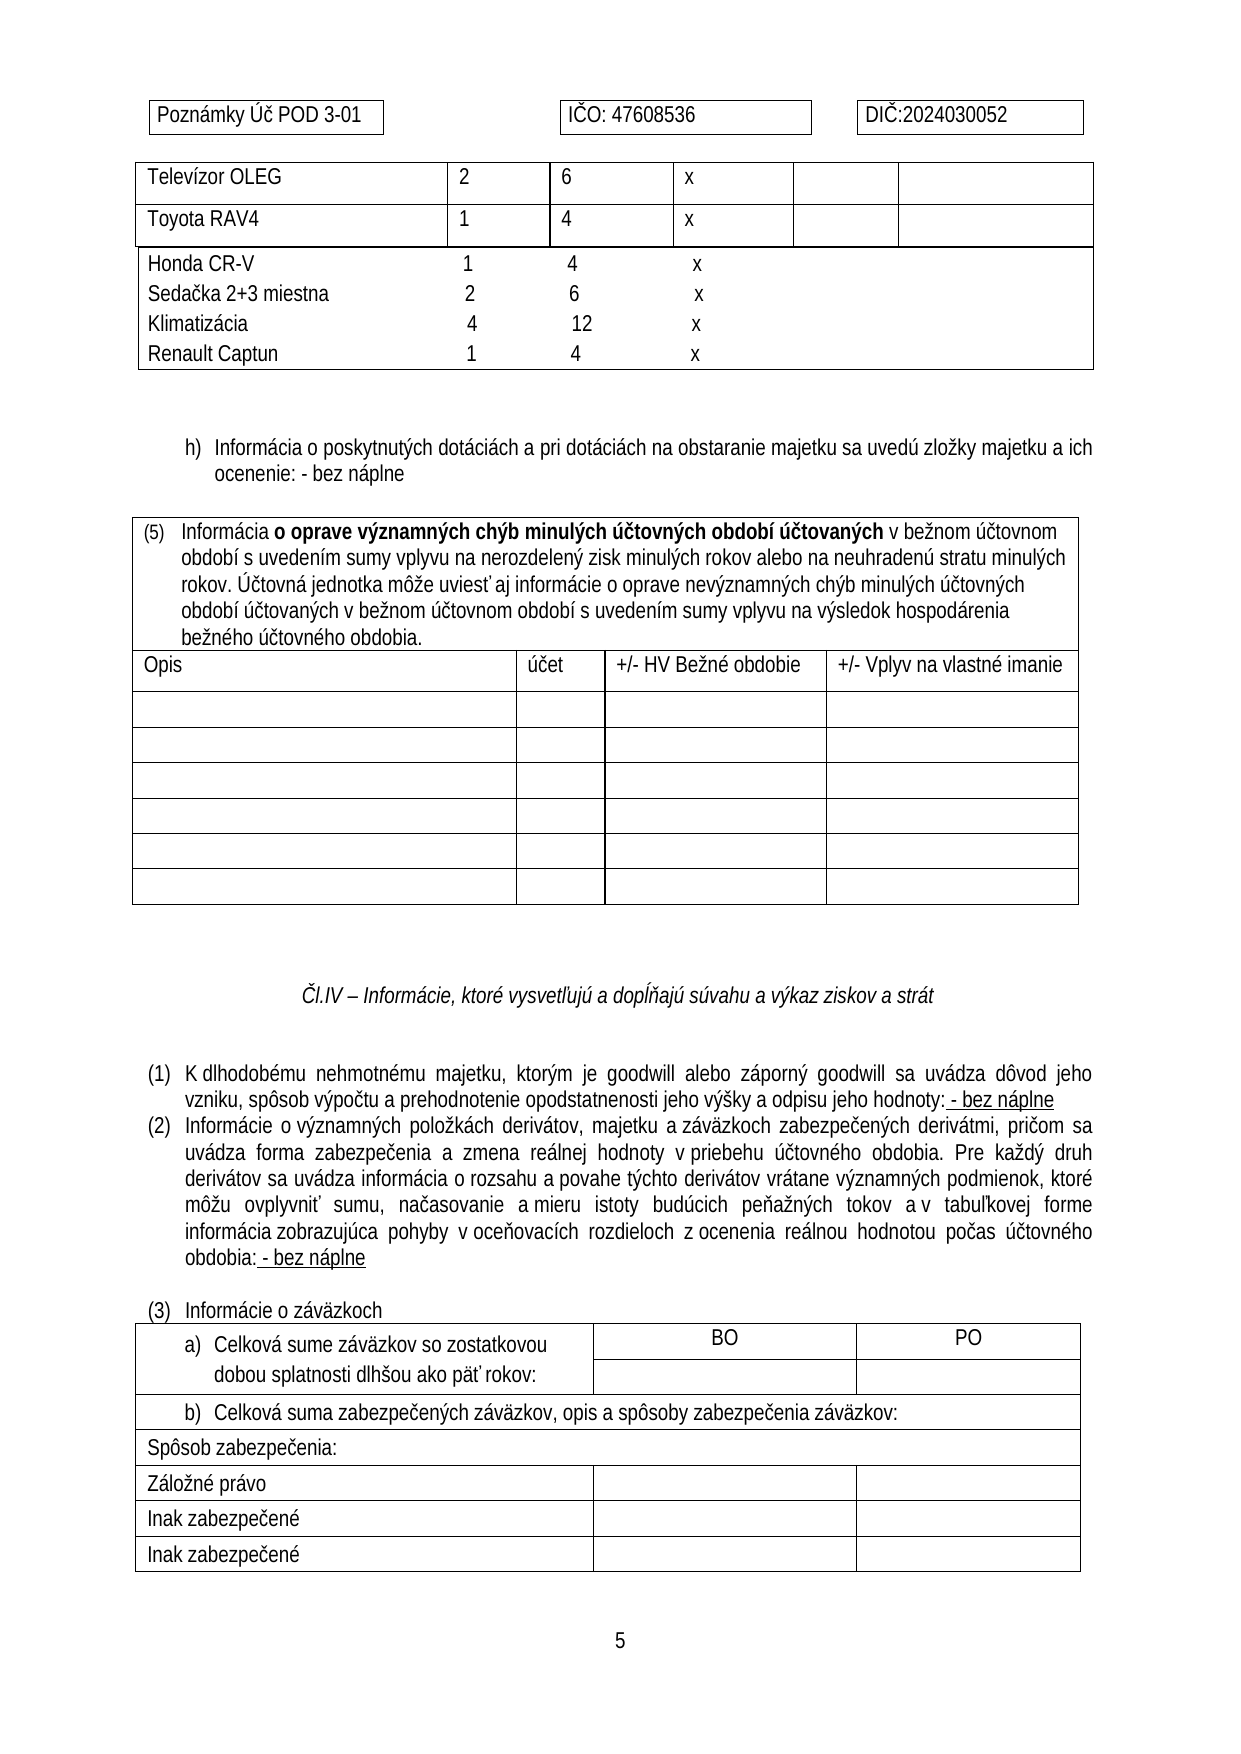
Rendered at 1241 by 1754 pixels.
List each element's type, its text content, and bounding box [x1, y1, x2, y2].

table_cell [133, 799, 516, 833]
table_header PO [857, 1324, 1080, 1358]
table_cell [594, 1537, 856, 1571]
table_cell [594, 1360, 856, 1394]
table_cell 2 [448, 163, 549, 203]
table_cell Opis [133, 651, 516, 691]
text Renault Captun 1 4 x [139, 337, 1093, 369]
table_cell [606, 799, 826, 833]
table_cell Toyota RAV4 [136, 205, 447, 246]
table_cell [517, 834, 604, 868]
table_cell 6 [551, 163, 673, 203]
text Klimatizácia 4 12 x [139, 307, 1093, 336]
table_cell účet [517, 651, 604, 691]
list Informácia o poskytnutých dotáciách a pri dotáciách na obstaranie majetku sa uvedú zložky majetku a ich ocenenie: - bez náplne [185, 434, 1093, 487]
table_cell x [674, 205, 793, 246]
table_cell Záložné právo [136, 1466, 593, 1500]
list Informácie o významných položkách derivátov, majetku a záväzkoch zabezpečených derivátmi, pričom sa uvádza forma zabezpečenia a zmena reálnej hodnoty v priebehu účtovného obdobia. Pre každý druh derivátov sa uvádza informácia o rozsahu a povahe týchto derivátov vrátane významných podmienok, ktoré môžu ovplyvniť sumu, načasovanie a mieru istoty budúcich peňažných tokov a v tabuľkovej forme informácia zobrazujúca pohyby v oceňovacích rozdieloch z ocenenia reálnou hodnotou počas účtovného obdobia: - bez náplne [148, 1112, 1093, 1270]
table_cell [517, 692, 604, 727]
table_cell [827, 692, 1078, 727]
table_cell Inak zabezpečené [136, 1537, 593, 1571]
table_cell [606, 834, 826, 868]
table_cell [827, 728, 1078, 762]
list K dlhodobému nehmotnému majetku, ktorým je goodwill alebo záporný goodwill sa uvádza dôvod jeho vzniku, spôsob výpočtu a prehodnotenie opodstatnenosti jeho výšky a odpisu jeho hodnoty: - bez náplne [148, 1059, 1093, 1112]
table_cell 4 [551, 205, 673, 246]
table_cell +/- HV Bežné obdobie [606, 651, 826, 691]
table_cell [857, 1360, 1080, 1394]
text Sedačka 2+3 miestna 2 6 x [139, 277, 1093, 306]
table_cell [827, 763, 1078, 797]
table_cell Celková suma zabezpečených záväzkov, opis a spôsoby zabezpečenia záväzkov: [136, 1395, 1080, 1429]
table_cell [517, 763, 604, 797]
table_cell [133, 834, 516, 868]
table_cell [827, 834, 1078, 868]
table_header Celková sume záväzkov so zostatkovou dobou splatnosti dlhšou ako päť rokov: [136, 1324, 593, 1394]
table_cell [594, 1466, 856, 1500]
table_cell [899, 205, 1093, 246]
table_cell [794, 205, 898, 246]
table_cell [133, 763, 516, 797]
table_cell [517, 728, 604, 762]
table_cell [899, 163, 1093, 203]
table_cell [857, 1466, 1080, 1500]
table_cell [594, 1501, 856, 1536]
table_cell +/- Vplyv na vlastné imanie [827, 651, 1078, 691]
table_cell 1 [448, 205, 549, 246]
table_cell [857, 1501, 1080, 1536]
table_cell Televízor OLEG [136, 163, 447, 203]
text Honda CR-V 1 4 x [139, 248, 1093, 276]
list Informácie o záväzkoch [148, 1297, 1093, 1323]
table_header BO [594, 1324, 856, 1358]
table_cell [606, 869, 826, 904]
table_cell [827, 799, 1078, 833]
table_cell [606, 763, 826, 797]
table_cell [517, 869, 604, 904]
table_cell Spôsob zabezpečenia: [136, 1430, 1080, 1465]
table_cell Inak zabezpečené [136, 1501, 593, 1536]
table_cell [794, 163, 898, 203]
table_cell [133, 692, 516, 727]
table_cell [606, 692, 826, 727]
table_cell [857, 1537, 1080, 1571]
table_cell x [674, 163, 793, 203]
table_cell [133, 728, 516, 762]
text Čl.IV – Informácie, ktoré vysvetľujú a dopĺňajú súvahu a výkaz ziskov a strát [148, 982, 1093, 1008]
table_cell [827, 869, 1078, 904]
table_cell [133, 869, 516, 904]
table_header Informácia o oprave významných chýb minulých účtovných období účtovaných v bežnom účtovnom období s uvedením sumy vplyvu na nerozdelený zisk minulých rokov alebo na neuhradenú stratu minulých rokov. Účtovná jednotka môže uviesť aj informácie o oprave nevýznamných chýb minulých účtovných období účtovaných v bežnom účtovnom období s uvedením sumy vplyvu na výsledok hospodárenia bežného účtovného obdobia. [133, 518, 1078, 650]
table_cell [606, 728, 826, 762]
table_cell [517, 799, 604, 833]
